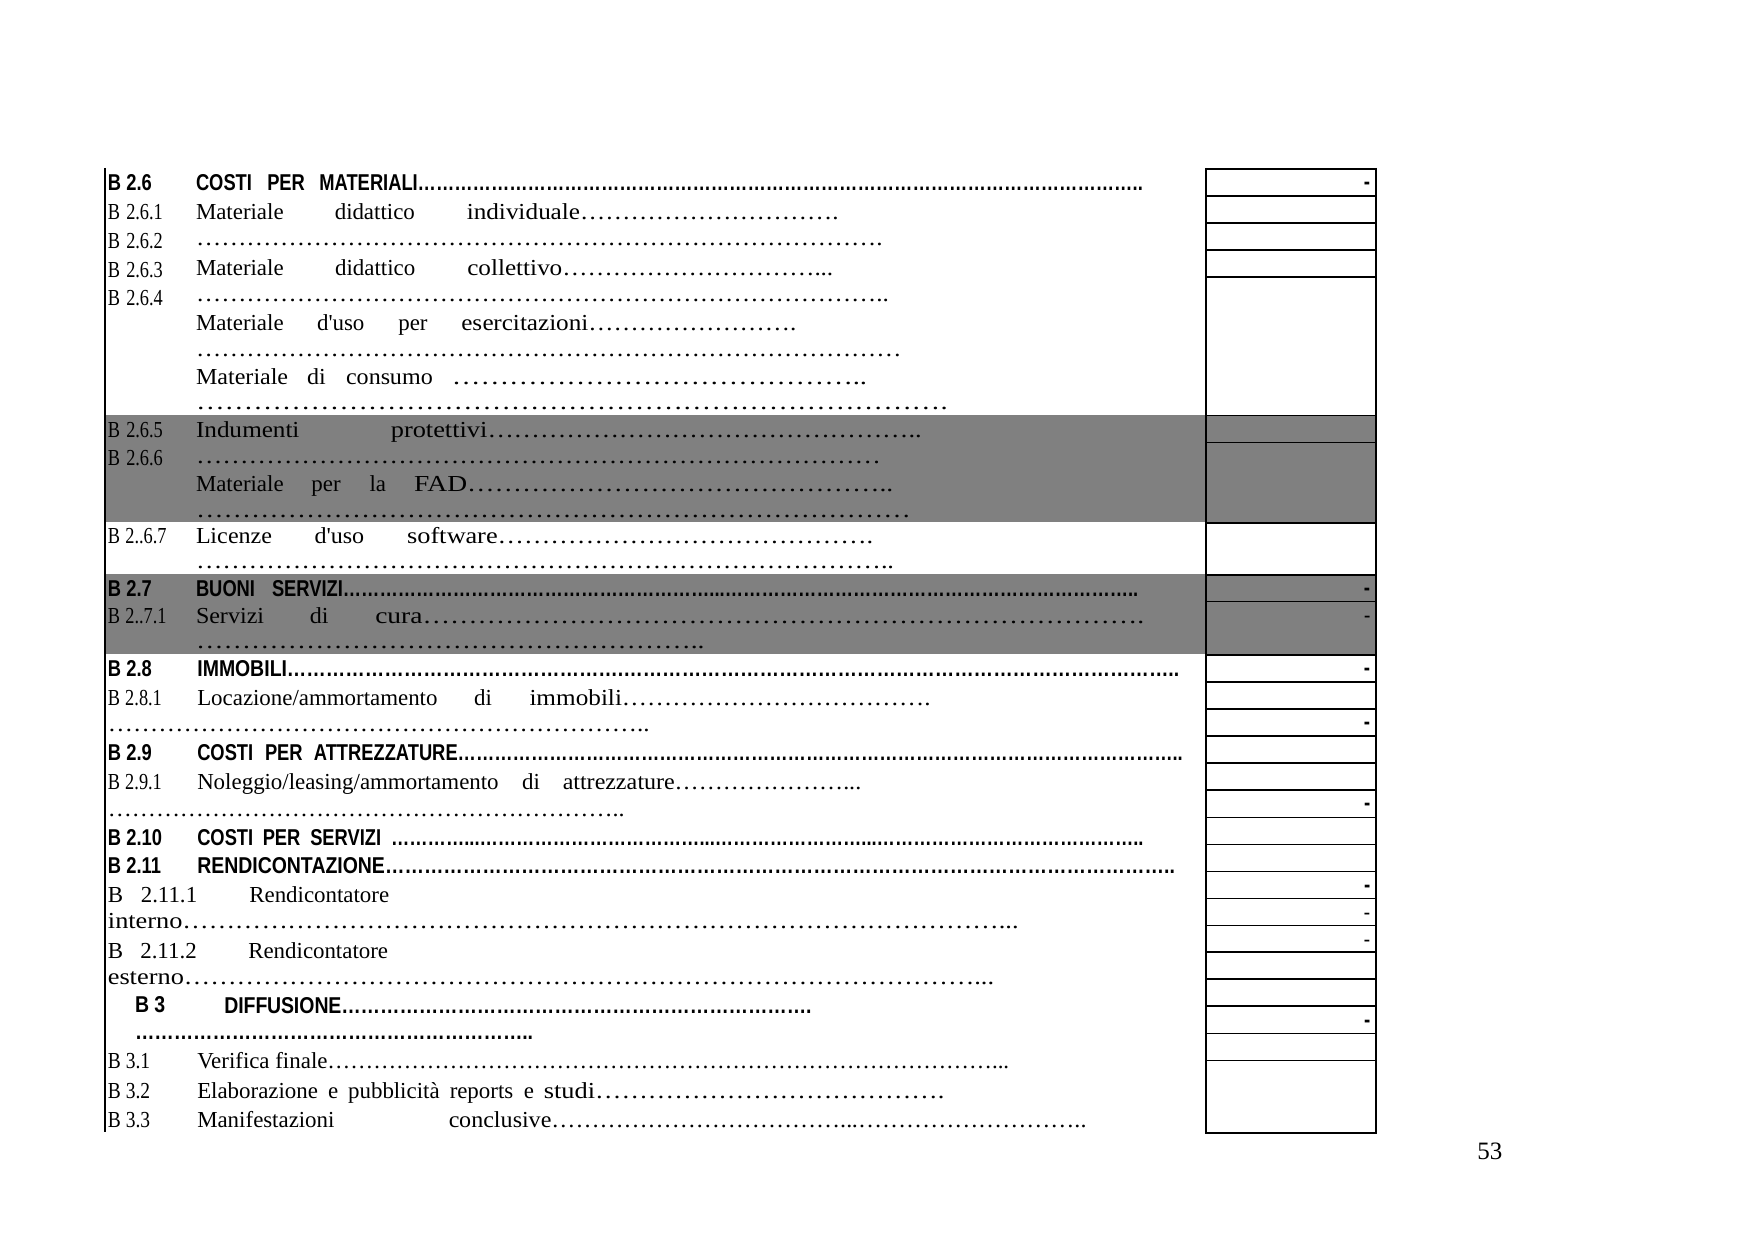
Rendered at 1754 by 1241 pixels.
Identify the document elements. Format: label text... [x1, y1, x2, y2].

table_cell [1207, 953, 1375, 978]
table_cell B 2.8 IMMOBILI…………………………………………….………………………………………………………………………….. B 2.8.1 Locazione/ammortamento di immobili……………………………….……………………………………………………….. B 2.9 COSTI PER ATTREZZATURE……………………………………………………………………………………………………….. B 2.9.1 Noleggio/leasing/ammortamento di attrezzature…………………...……………………………………………………….. B 2.10 COSTI PER SERVIZI …………...………………………………...……………………...…………………………………….. B 2.11 RENDICONTAZIONE………………………………………………………………………………………………………….. B 2.11.1 Rendicontatore interno…………………………………………………………………………………... B 2.11.2 Rendicontatore esterno………………………………………………………………………………... B 3 DIFFUSIONE……………………………………………………………….…………………………………………………….. B 3.1 Verifica finale……………………………………………………………………………... B 3.2 Elaborazione e pubblicità reports e studi…………………………………. B 3.3 Manifestazioni conclusive………………………………...……………………….. B.3.4 Spese per attività di diffusione diverse da spese di personale………………………………. B 4 DIREZIONE PROGETTO E CONTROLLO INTERNO…………………………...………………………………………. B 4.1 Direttore di corso o di progetto interno……………………………………... B 4.2 Direttore di corso o di progetto esterno………………………... [106, 654, 1205, 1132]
table_cell [1207, 845, 1375, 871]
table_cell [1207, 737, 1375, 762]
table_cell [1207, 197, 1375, 222]
table_cell B 2.6.5 B 2.6.6 [106, 415, 180, 522]
table_cell - [1207, 602, 1375, 654]
table_cell - [1207, 710, 1375, 735]
table_cell BUONI SERVIZI……………………………………………………...………………………………………………………….. Servizi di cura…………………………………………………………………….……………………………………………….. [180, 574, 1205, 654]
table_cell [1207, 1034, 1375, 1059]
table_cell [1207, 416, 1375, 442]
table_cell - [1207, 576, 1375, 601]
table_cell [1207, 251, 1375, 276]
table_cell [1207, 443, 1375, 522]
table_cell - [1207, 791, 1375, 816]
table_cell - [1207, 872, 1375, 897]
table_cell [1207, 980, 1375, 1005]
table_cell Indumenti protettivi…………………………………………..…………………………………………………………………… Materiale per la FAD………………………………………..…………………………………………………………………… [180, 415, 1205, 522]
table_cell - [1207, 926, 1375, 951]
table_cell [1207, 818, 1375, 843]
table_header B 2.6 B 2.6.1 B 2.6.2 B 2.6.3 B 2.6.4 [106, 168, 180, 414]
table_header COSTI PER MATERIALI……………………………………………………………………………………………………….. Materiale didattico individuale………………………….………………………………………………………………………. Materiale didattico collettivo…………………………...……………………………………………………………………….. Materiale d'uso per esercitazioni…………………….………………………………………………………………………… Materiale di consumo ……………………………………..……………………………………………………………………. [180, 168, 1205, 414]
table_cell - [1207, 656, 1375, 681]
table_header - [1207, 170, 1375, 195]
table_cell [1207, 524, 1375, 574]
table_cell - [1207, 1007, 1375, 1033]
table_cell [1207, 683, 1375, 708]
table_cell - [1207, 899, 1375, 924]
table_cell B 2.7 B 2..7.1 [106, 574, 180, 654]
table_cell [1207, 1061, 1375, 1132]
table_cell B 2..6.7 [106, 522, 180, 574]
table_cell [1207, 224, 1375, 249]
table_cell [1207, 278, 1375, 414]
table_cell [1207, 764, 1375, 789]
table_cell Licenze d'uso software…………………………………….…………………………………………………………………….. [180, 522, 1205, 574]
